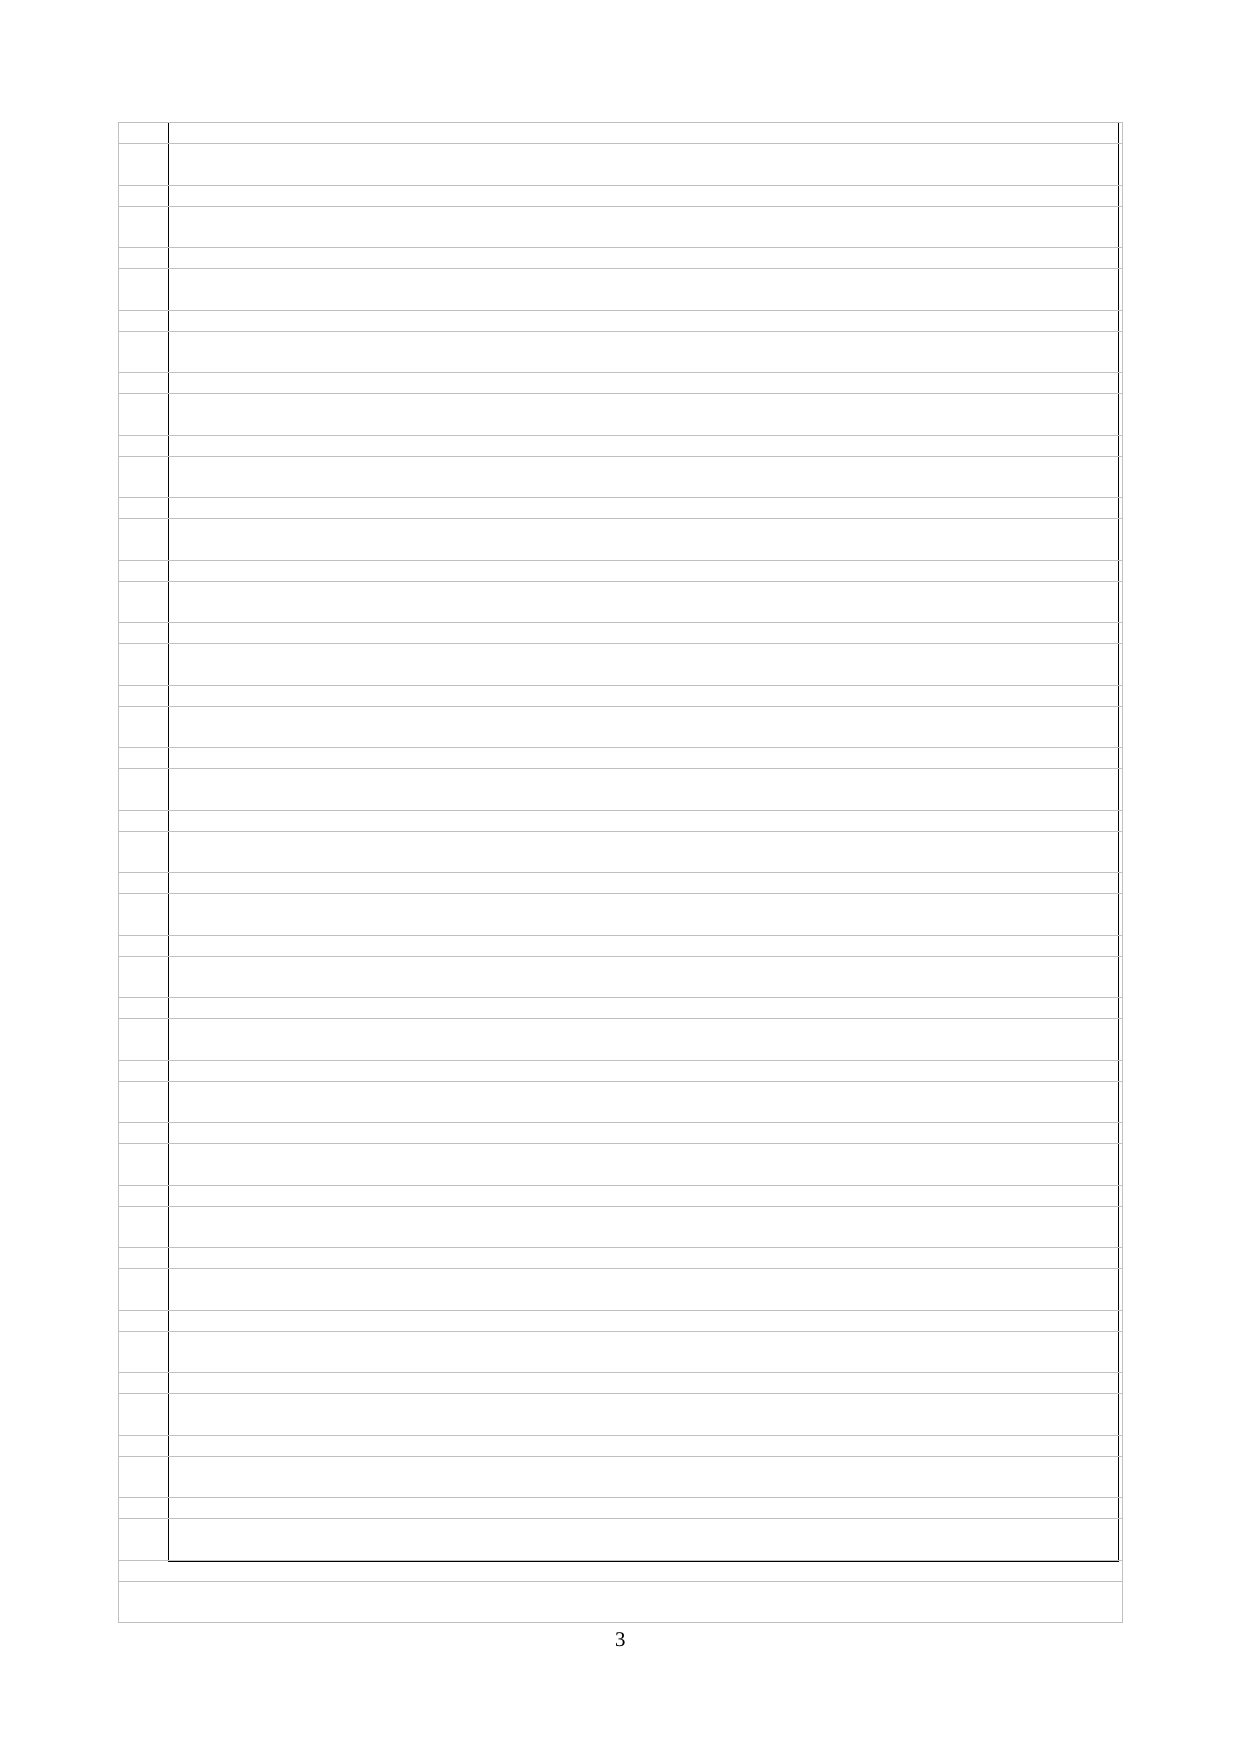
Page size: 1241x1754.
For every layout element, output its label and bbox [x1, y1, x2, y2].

table_header [169, 248, 1118, 268]
table_header [169, 519, 1118, 560]
table_header [169, 457, 1118, 497]
table_header [169, 707, 1118, 747]
table_header [169, 269, 1118, 310]
table_header [169, 373, 1118, 393]
table_header [169, 811, 1118, 831]
table_header [169, 1082, 1118, 1122]
table_header [169, 873, 1118, 893]
table_header [169, 1498, 1118, 1518]
table_header [169, 1373, 1118, 1393]
table_header [169, 332, 1118, 372]
table_header [169, 644, 1118, 685]
table_header [169, 207, 1118, 247]
table_header [169, 1248, 1118, 1268]
table_header [169, 1519, 1118, 1560]
table_header [169, 1269, 1118, 1310]
table_header [169, 1311, 1118, 1331]
table_header [169, 582, 1118, 622]
table_header [169, 998, 1118, 1018]
table_header [169, 894, 1118, 935]
table_header [169, 623, 1118, 643]
table_header [169, 186, 1118, 206]
table_header [169, 1123, 1118, 1143]
table_header [169, 769, 1118, 810]
table_header [169, 1144, 1118, 1185]
table_header [169, 394, 1118, 435]
table_header [169, 561, 1118, 581]
table_header [169, 311, 1118, 331]
table_header [169, 832, 1118, 872]
table_header [169, 1394, 1118, 1435]
table_header [169, 1061, 1118, 1081]
table_header [169, 936, 1118, 956]
table_header [169, 1019, 1118, 1060]
table_header [169, 686, 1118, 706]
table_header [169, 748, 1118, 768]
table_header [169, 1436, 1118, 1456]
table_header [169, 1332, 1118, 1372]
table_header [169, 498, 1118, 518]
table_header [169, 144, 1118, 185]
table_header [169, 436, 1118, 456]
table_header [169, 123, 1118, 143]
table_header [169, 1457, 1118, 1497]
table_header [169, 1186, 1118, 1206]
table_header [169, 957, 1118, 997]
table_header [169, 1207, 1118, 1247]
